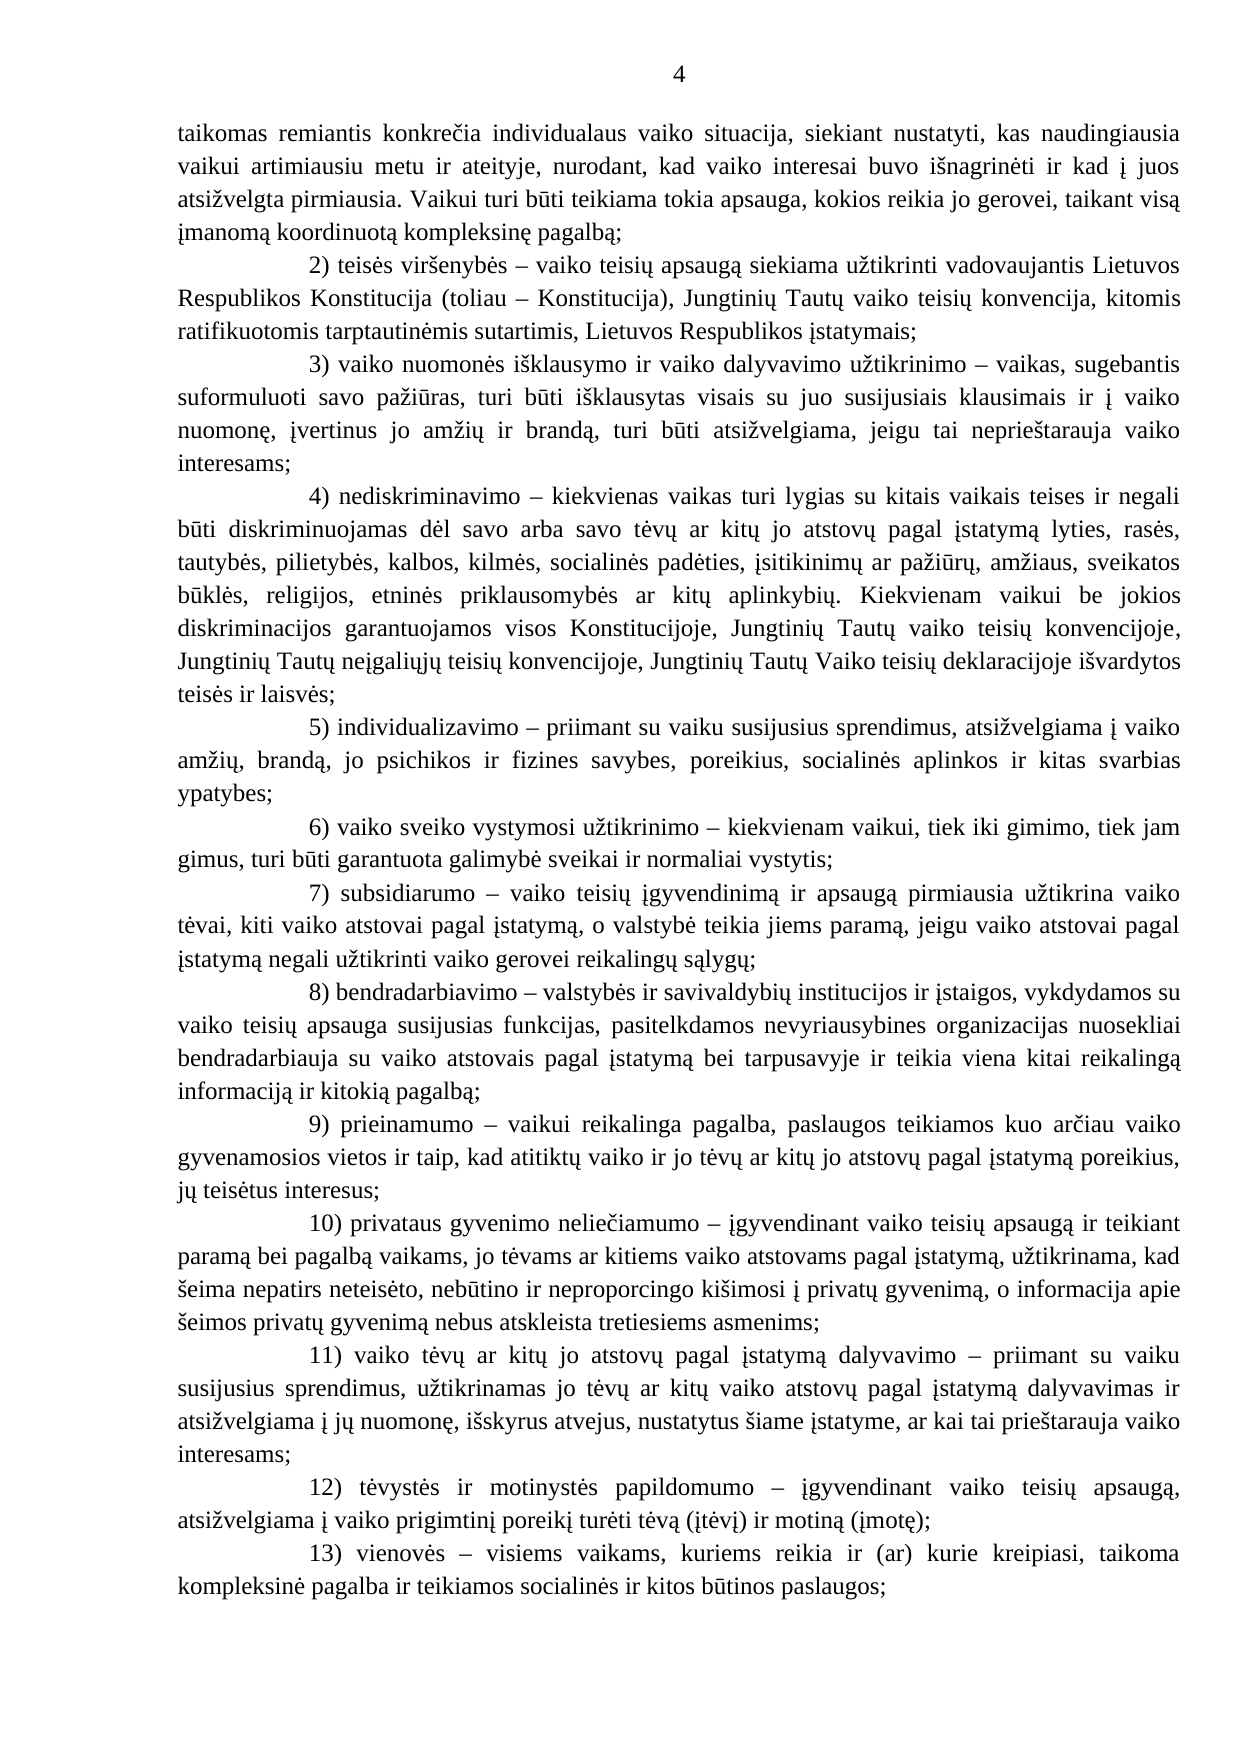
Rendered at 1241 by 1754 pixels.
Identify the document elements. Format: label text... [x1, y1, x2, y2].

text 9) prieinamumo – vaikui reikalinga pagalba, paslaugos teikiamos kuo arčiau vaiko gyvenamosios vietos ir taip, kad atitiktų vaiko ir jo tėvų ar kitų jo atstovų pagal įstatymą poreikius, jų teisėtus interesus; [177, 1109, 1181, 1203]
text 7) subsidiarumo – vaiko teisių įgyvendinimą ir apsaugą pirmiausia užtikrina vaiko tėvai, kiti vaiko atstovai pagal įstatymą, o valstybė teikia jiems paramą, jeigu vaiko atstovai pagal įstatymą negali užtikrinti vaiko gerovei reikalingų sąlygų; [177, 878, 1181, 972]
text 2) teisės viršenybės – vaiko teisių apsaugą siekiama užtikrinti vadovaujantis Lietuvos Respublikos Konstitucija (toliau – Konstitucija), Jungtinių Tautų vaiko teisių konvencija, kitomis ratifikuotomis tarptautinėmis sutartimis, Lietuvos Respublikos įstatymais; [177, 250, 1181, 345]
text 12) tėvystės ir motinystės papildomumo – įgyvendinant vaiko teisių apsaugą, atsižvelgiama į vaiko prigimtinį poreikį turėti tėvą (įtėvį) ir motiną (įmotę); [177, 1472, 1181, 1534]
text 10) privataus gyvenimo neliečiamumo – įgyvendinant vaiko teisių apsaugą ir teikiant paramą bei pagalbą vaikams, jo tėvams ar kitiems vaiko atstovams pagal įstatymą, užtikrinama, kad šeima nepatirs neteisėto, nebūtino ir neproporcingo kišimosi į privatų gyvenimą, o informacija apie šeimos privatų gyvenimą nebus atskleista tretiesiems asmenims; [177, 1208, 1181, 1336]
text 6) vaiko sveiko vystymosi užtikrinimo – kiekvienam vaikui, tiek iki gimimo, tiek jam gimus, turi būti garantuota galimybė sveikai ir normaliai vystytis; [177, 812, 1181, 873]
text 4) nediskriminavimo – kiekvienas vaikas turi lygias su kitais vaikais teises ir negali būti diskriminuojamas dėl savo arba savo tėvų ar kitų jo atstovų pagal įstatymą lyties, rasės, tautybės, pilietybės, kalbos, kilmės, socialinės padėties, įsitikinimų ar pažiūrų, amžiaus, sveikatos būklės, religijos, etninės priklausomybės ar kitų aplinkybių. Kiekvienam vaikui be jokios diskriminacijos garantuojamos visos Konstitucijoje, Jungtinių Tautų vaiko teisių konvencijoje, Jungtinių Tautų neįgaliųjų teisių konvencijoje, Jungtinių Tautų Vaiko teisių deklaracijoje išvardytos teisės ir laisvės; [177, 481, 1181, 708]
text 5) individualizavimo – priimant su vaiku susijusius sprendimus, atsižvelgiama į vaiko amžių, brandą, jo psichikos ir fizines savybes, poreikius, socialinės aplinkos ir kitas svarbias ypatybes; [177, 712, 1181, 807]
text 11) vaiko tėvų ar kitų jo atstovų pagal įstatymą dalyvavimo – priimant su vaiku susijusius sprendimus, užtikrinamas jo tėvų ar kitų vaiko atstovų pagal įstatymą dalyvavimas ir atsižvelgiama į jų nuomonę, išskyrus atvejus, nustatytus šiame įstatyme, ar kai tai prieštarauja vaiko interesams; [177, 1340, 1181, 1468]
text taikomas remiantis konkrečia individualaus vaiko situacija, siekiant nustatyti, kas naudingiausia vaikui artimiausiu metu ir ateityje, nurodant, kad vaiko interesai buvo išnagrinėti ir kad į juos atsižvelgta pirmiausia. Vaikui turi būti teikiama tokia apsauga, kokios reikia jo gerovei, taikant visą įmanomą koordinuotą kompleksinę pagalbą; [177, 118, 1181, 246]
text 13) vienovės – visiems vaikams, kuriems reikia ir (ar) kurie kreipiasi, taikoma kompleksinė pagalba ir teikiamos socialinės ir kitos būtinos paslaugos; [177, 1538, 1181, 1600]
text 8) bendradarbiavimo – valstybės ir savivaldybių institucijos ir įstaigos, vykdydamos su vaiko teisių apsauga susijusias funkcijas, pasitelkdamos nevyriausybines organizacijas nuosekliai bendradarbiauja su vaiko atstovais pagal įstatymą bei tarpusavyje ir teikia viena kitai reikalingą informaciją ir kitokią pagalbą; [177, 977, 1181, 1104]
text 3) vaiko nuomonės išklausymo ir vaiko dalyvavimo užtikrinimo – vaikas, sugebantis suformuluoti savo pažiūras, turi būti išklausytas visais su juo susijusiais klausimais ir į vaiko nuomonę, įvertinus jo amžių ir brandą, turi būti atsižvelgiama, jeigu tai neprieštarauja vaiko interesams; [177, 349, 1181, 477]
